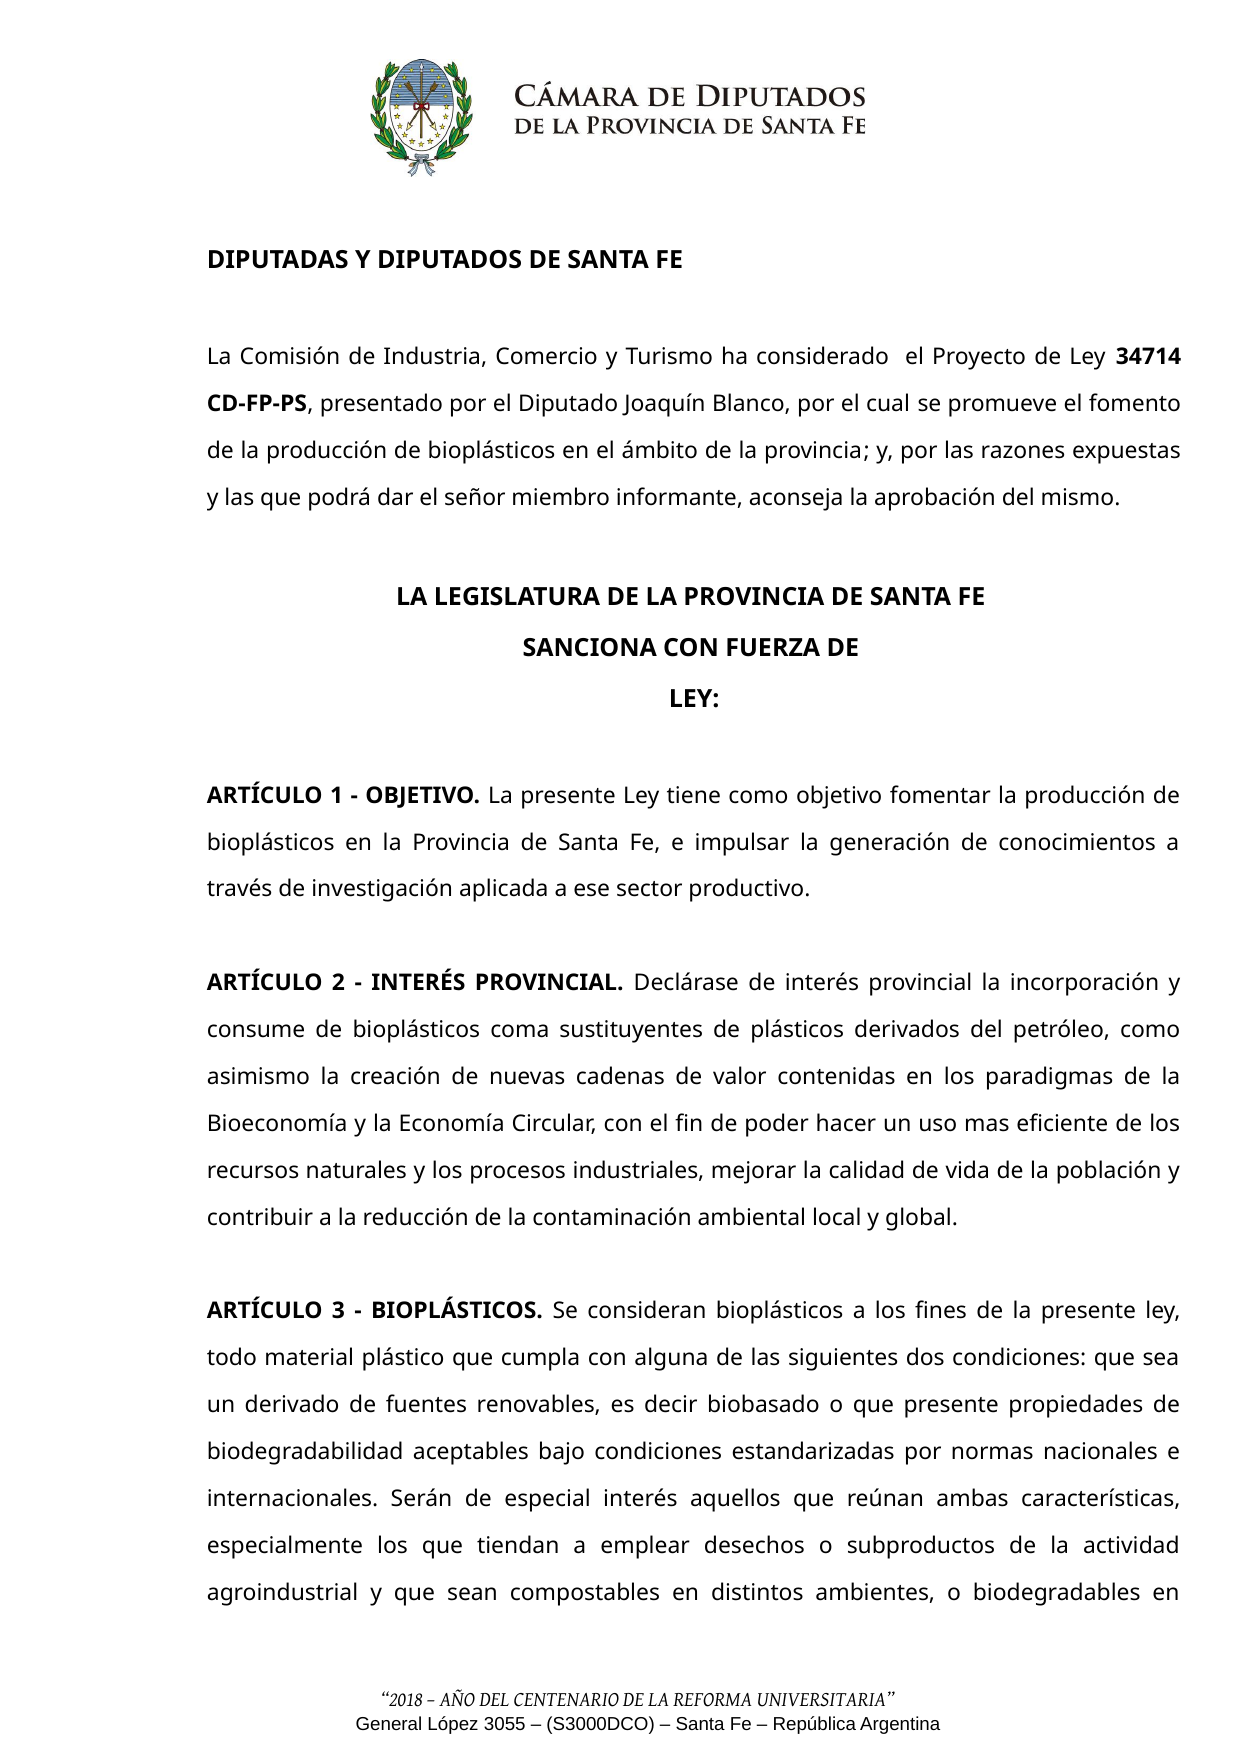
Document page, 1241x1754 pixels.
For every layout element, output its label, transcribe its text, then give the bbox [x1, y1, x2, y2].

text DIPUTADAS Y DIPUTADOS DE SANTA FE [207, 242, 1181, 276]
text LEY: [207, 681, 1181, 715]
picture [370, 59, 866, 181]
text ARTÍCULO 3 - BIOPLÁSTICOS. Se consideran bioplásticos a los fines de la presente ley, todo material plástico que cumpla con alguna de las siguientes dos condiciones: que sea un derivado de fuentes renovables, es decir biobasado o que presente propiedades de biodegradabilidad aceptables bajo condiciones estandarizadas por normas nacionales e internacionales. Serán de especial interés aquellos que reúnan ambas características, especialmente los que tiendan a emplear desechos o subproductos de la actividad agroindustrial y que sean compostables en distintos ambientes, o biodegradables en [207, 1294, 1181, 1607]
text ARTÍCULO 2 - INTERÉS PROVINCIAL. Declárase de interés provincial la incorporación y consume de bioplásticos coma sustituyentes de plásticos derivados del petróleo, como asimismo la creación de nuevas cadenas de valor contenidas en los paradigmas de la Bioeconomía y la Economía Circular, con el fin de poder hacer un uso mas eficiente de los recursos naturales y los procesos industriales, mejorar la calidad de vida de la población y contribuir a la reducción de la contaminación ambiental local y global. [207, 966, 1181, 1232]
text La Comisión de Industria, Comercio y Turismo ha considerado el Proyecto de Ley 34714 CD-FP-PS, presentado por el Diputado Joaquín Blanco, por el cual se promueve el fomento de la producción de bioplásticos en el ámbito de la provincia; y, por las razones expuestas y las que podrá dar el señor miembro informante, aconseja la aprobación del mismo. [207, 340, 1181, 512]
text ARTÍCULO 1 - OBJETIVO. La presente Ley tiene como objetivo fomentar la producción de bioplásticos en la Provincia de Santa Fe, e impulsar la generación de conocimientos a través de investigación aplicada a ese sector productivo. [207, 779, 1181, 904]
text SANCIONA CON FUERZA DE [207, 630, 1181, 664]
text LA LEGISLATURA DE LA PROVINCIA DE SANTA FE [207, 579, 1181, 613]
